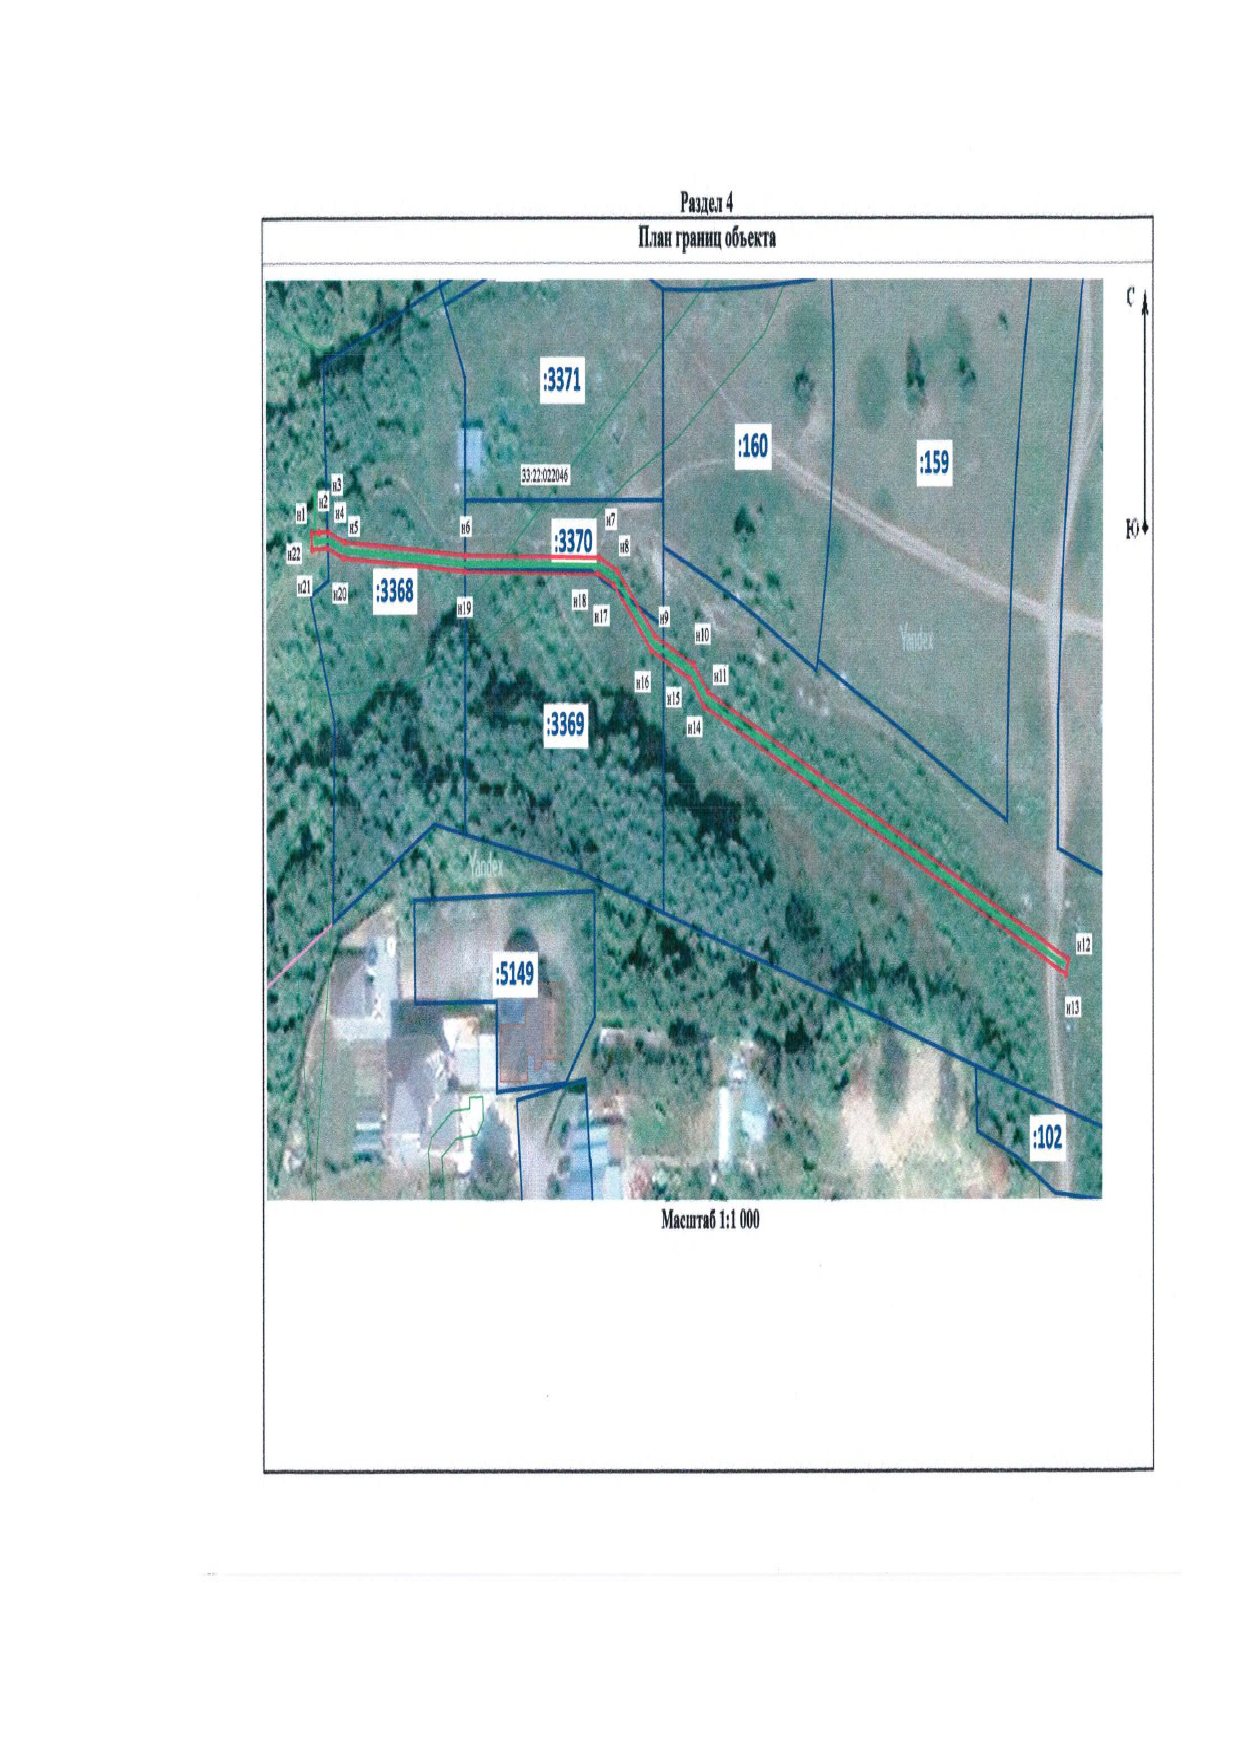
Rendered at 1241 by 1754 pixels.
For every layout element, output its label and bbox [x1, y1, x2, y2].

picture [197, 117, 1183, 1582]
